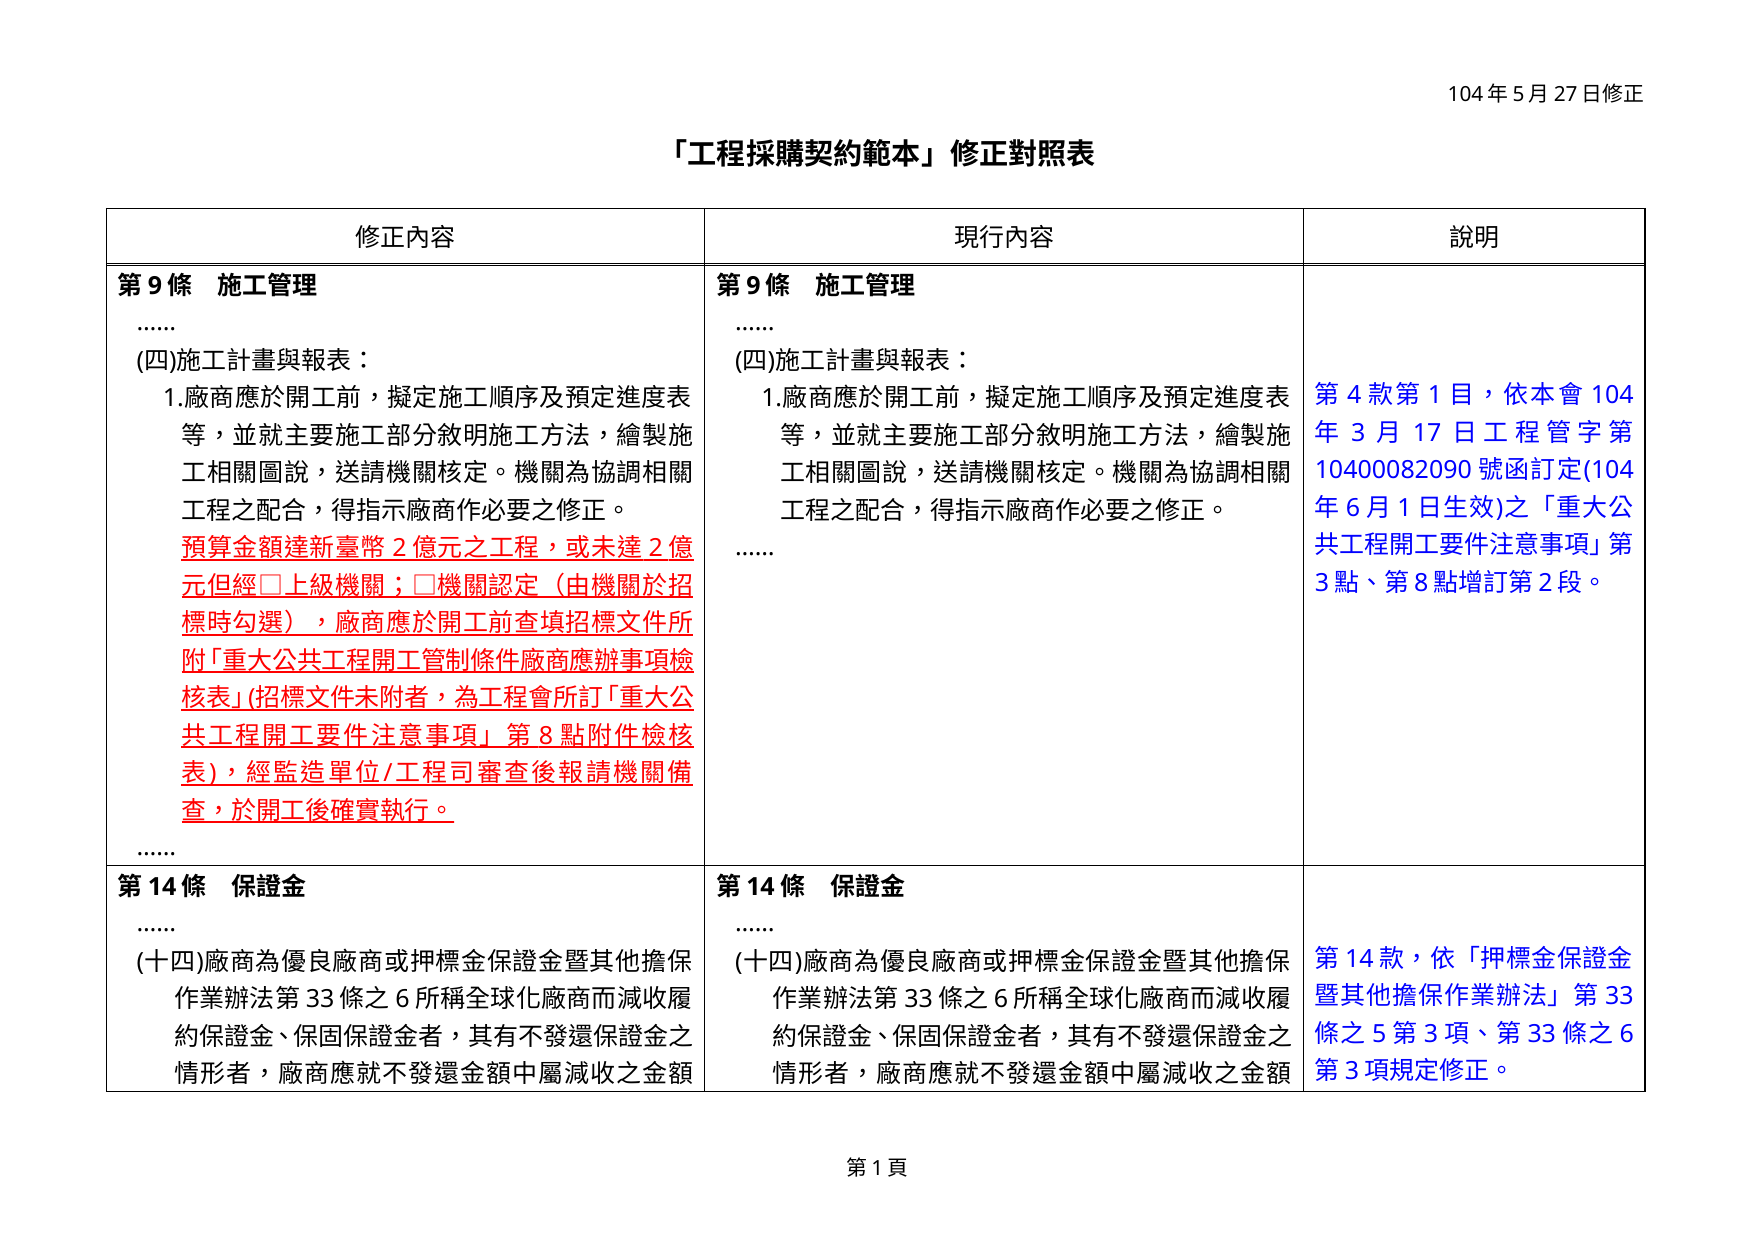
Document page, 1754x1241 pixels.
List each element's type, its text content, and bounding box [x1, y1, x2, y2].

table_cell 第9條 施工管理 …… (四)施工計畫與報表： 1.廠商應於開工前，擬定施工順序及預定進度表等，並就主要施工部分敘明施工方法，繪製施工相關圖說，送請機關核定。機關為協調相關工程之配合，得指示廠商作必要之修正。 …… [705, 266, 1303, 865]
table_cell 第4款第1目，依本會104年3月17日工程管字第10400082090號函訂定(104年6月1日生效)之「重大公共工程開工要件注意事項」第3點、第8點增訂第2段。 [1304, 266, 1644, 865]
table_cell 第14款，依「押標金保證金暨其他擔保作業辦法」第33條之5第3項、第33條之6第3項規定修正。 [1304, 866, 1644, 1091]
table_header 現行內容 [705, 209, 1303, 262]
table_header 說明 [1304, 209, 1644, 262]
table_header 修正內容 [107, 209, 704, 262]
text 「工程採購契約範本」修正對照表 [106, 114, 1648, 189]
table_cell 第14條 保證金 …… (十四)廠商為優良廠商或押標金保證金暨其他擔保作業辦法第33條之6所稱全球化廠商而減收履約保證金、保固保證金者，其有不發還保證金之情形者，廠商應就不發還金額中屬減收之金額 [705, 866, 1303, 1091]
table_cell 第14條 保證金 …… (十四)廠商為優良廠商或押標金保證金暨其他擔保作業辦法第33條之6所稱全球化廠商而減收履約保證金、保固保證金者，其有不發還保證金之情形者，廠商應就不發還金額中屬減收之金額 [107, 866, 704, 1091]
table_cell 第9條 施工管理 …… (四)施工計畫與報表： 1.廠商應於開工前，擬定施工順序及預定進度表等，並就主要施工部分敘明施工方法，繪製施工相關圖說，送請機關核定。機關為協調相關工程之配合，得指示廠商作必要之修正。 預算金額達新臺幣2億元之工程，或未達2億元但經□上級機關；□機關認定（由機關於招標時勾選），廠商應於開工前查填招標文件所附「重大公共工程開工管制條件廠商應辦事項檢核表」(招標文件未附者，為工程會所訂「重大公共工程開工要件注意事項」第8點附件檢核表)，經監造單位/工程司審查後報請機關備查，於開工後確實執行。 …… [107, 266, 704, 865]
